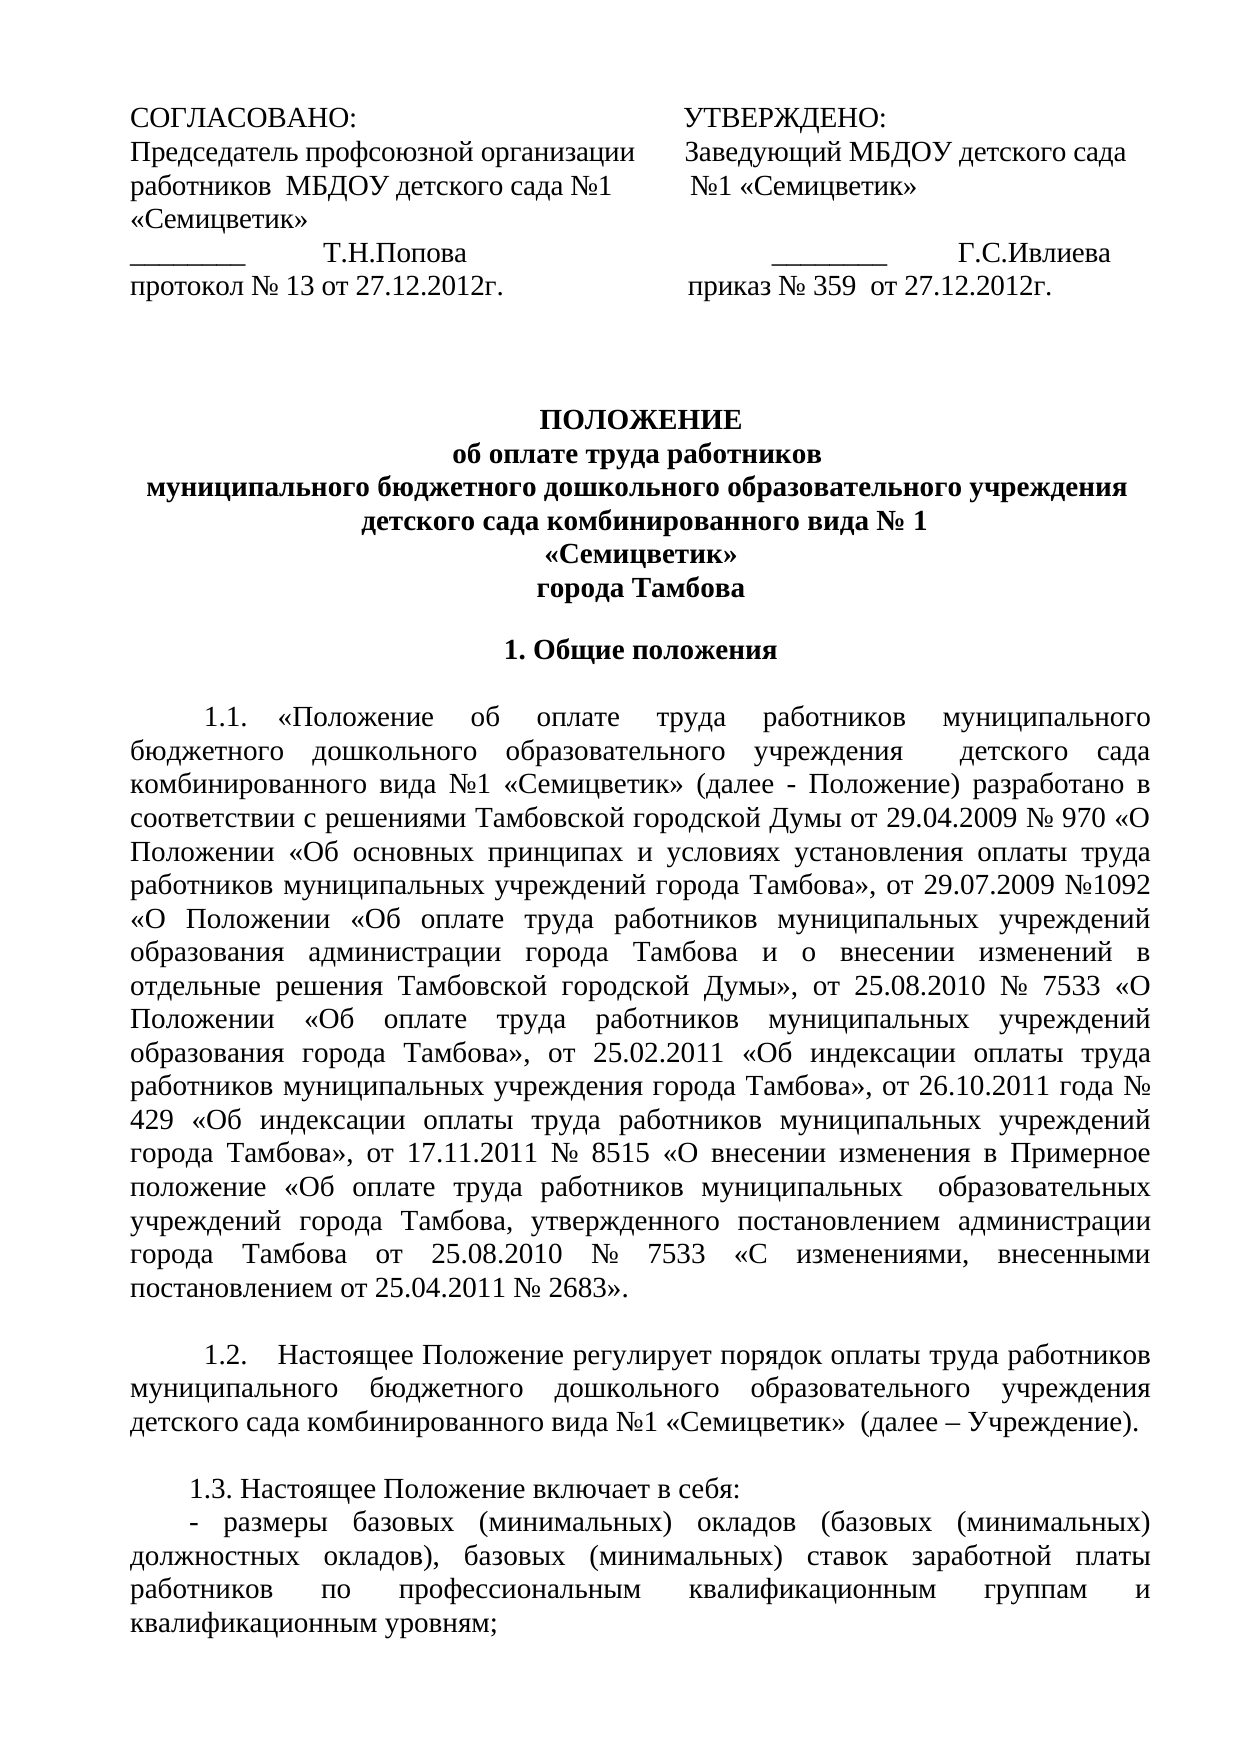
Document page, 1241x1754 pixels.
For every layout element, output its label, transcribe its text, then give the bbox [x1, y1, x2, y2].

text - размеры базовых (минимальных) окладов (базовых (минимальных) должностных окладов), базовых (минимальных) ставок заработной платы работников по профессиональным квалификационным группам и квалификационным уровням; [130, 1504, 1152, 1639]
text об оплате труда работников [130, 436, 1152, 469]
list Настоящее Положение регулирует порядок оплаты труда работников муниципального бюджетного дошкольного образовательного учреждения детского сада комбинированного вида №1 «Семицветик» (далее – Учреждение). [130, 1337, 1152, 1437]
text работников МБДОУ детского сада №1 №1 «Семицветик» [130, 168, 1152, 201]
text «Семицветик» [130, 537, 1152, 570]
text 1. Общие положения [130, 632, 1152, 666]
text города Тамбова [130, 570, 1152, 604]
text Председатель профсоюзной организации Заведующий МБДОУ детского сада [130, 134, 1152, 168]
text протокол № 13 от 27.12.2012г. приказ № 359 от 27.12.2012г. [130, 268, 1152, 302]
text 1.3. Настоящее Положение включает в себя: [130, 1471, 1152, 1504]
text СОГЛАСОВАНО: УТВЕРЖДЕНО: [130, 101, 1152, 134]
text ПОЛОЖЕНИЕ [130, 402, 1152, 436]
text «Семицветик» [130, 201, 1152, 235]
list «Положение об оплате труда работников муниципального бюджетного дошкольного образовательного учреждения детского сада комбинированного вида №1 «Семицветик» (далее - Положение) разработано в соответствии с решениями Тамбовской городской Думы от 29.04.2009 № 970 «О Положении «Об основных принципах и условиях установления оплаты труда работников муниципальных учреждений города Тамбова», от 29.07.2009 №1092 «О Положении «Об оплате труда работников муниципальных учреждений образования администрации города Тамбова и о внесении изменений в отдельные решения Тамбовской городской Думы», от 25.08.2010 № 7533 «О Положении «Об оплате труда работников муниципальных учреждений образования города Тамбова», от 25.02.2011 «Об индексации оплаты труда работников муниципальных учреждения города Тамбова», от 26.10.2011 года № 429 «Об индексации оплаты труда работников муниципальных учреждений города Тамбова», от 17.11.2011 № 8515 «О внесении изменения в Примерное положение «Об оплате труда работников муниципальных образовательных учреждений города Тамбова, утвержденного постановлением администрации города Тамбова от 25.08.2010 № 7533 «С изменениями, внесенными постановлением от 25.04.2011 № 2683». [130, 699, 1152, 1303]
text детского сада комбинированного вида № 1 [130, 503, 1152, 537]
text ________ Т.Н.Попова ________ Г.С.Ивлиева [130, 235, 1152, 268]
text муниципального бюджетного дошкольного образовательного учреждения [130, 469, 1152, 503]
